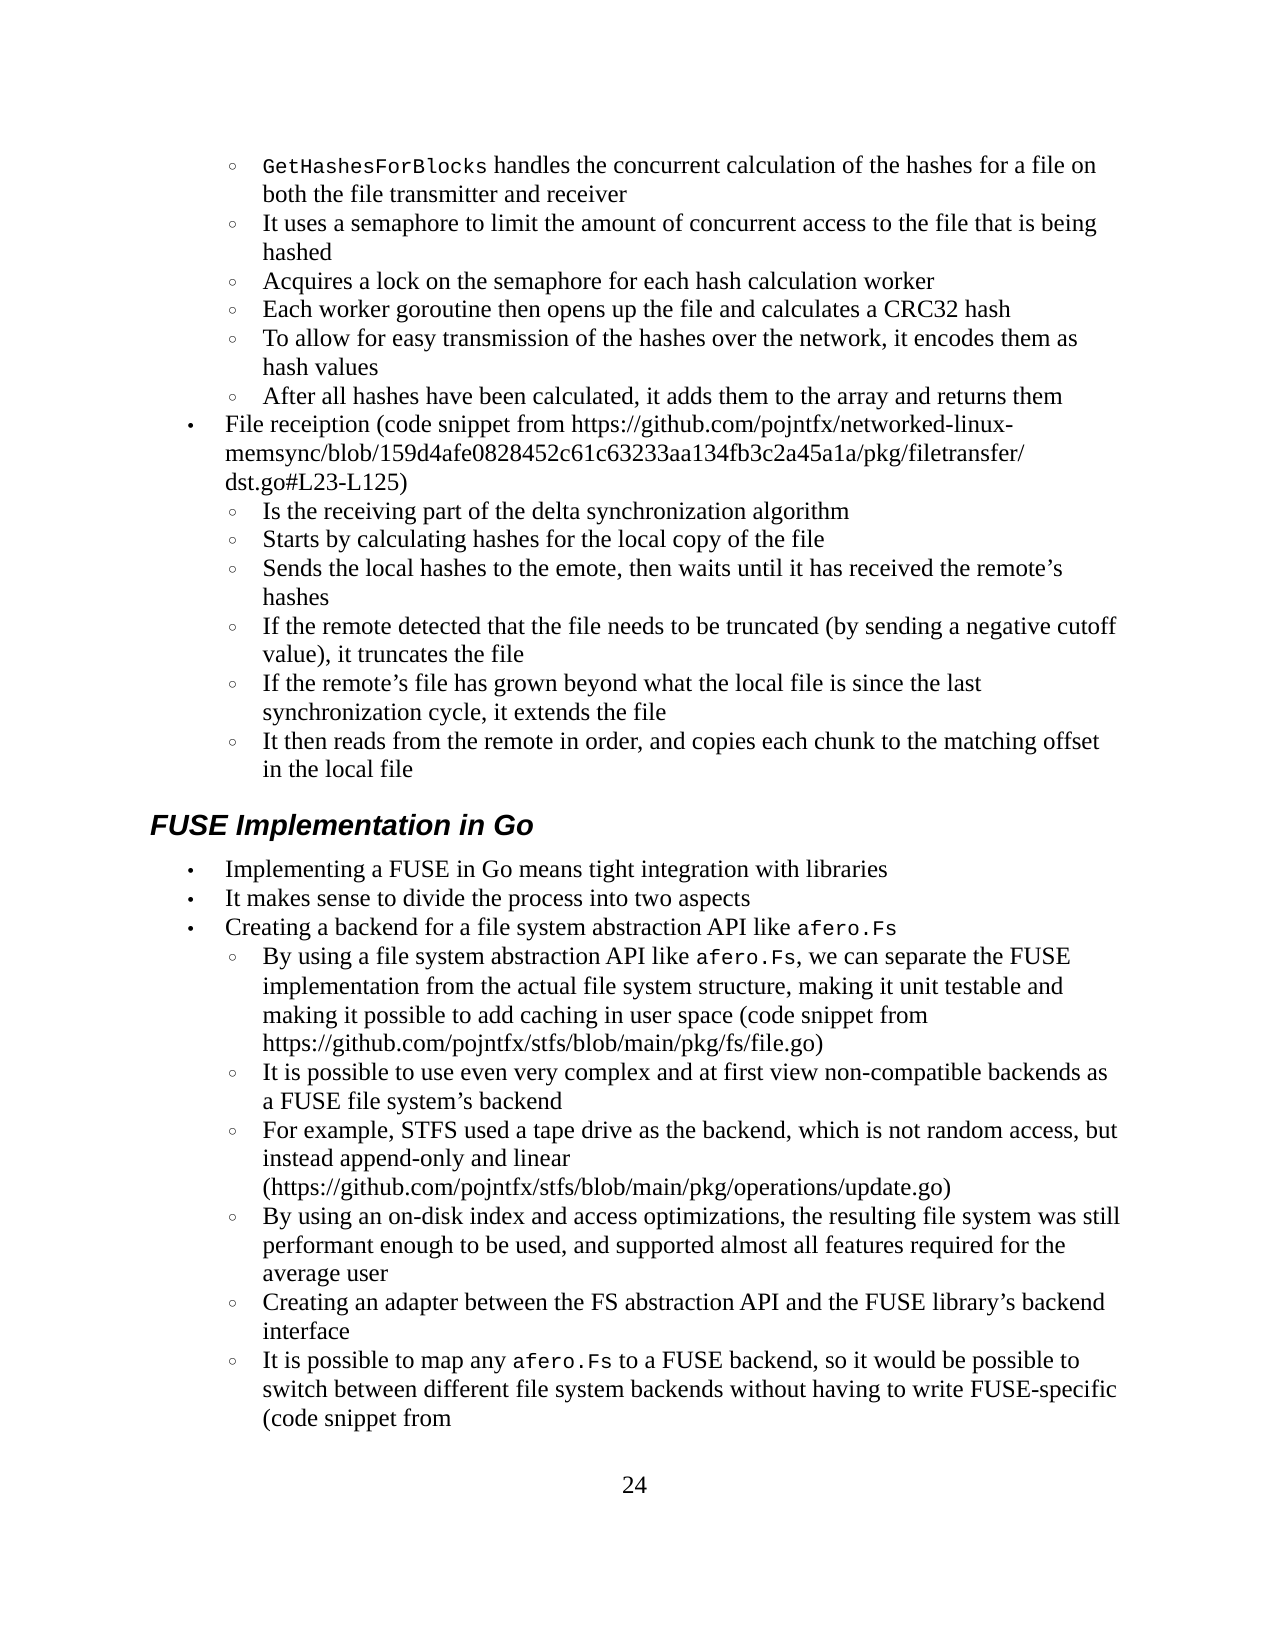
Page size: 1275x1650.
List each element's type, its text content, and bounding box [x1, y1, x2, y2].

list Each worker goroutine then opens up the file and calculates a CRC32 hash [225, 294, 1125, 323]
list For example, STFS used a tape drive as the backend, which is not random access, but instead append-only and linear (https://github.com/pojntfx/stfs/blob/main/pkg/operations/update.go) [225, 1115, 1125, 1201]
list It uses a semaphore to limit the amount of concurrent access to the file that is being hashed [225, 208, 1125, 266]
list If the remote detected that the file needs to be truncated (by sending a negative cutoff value), it truncates the file [225, 611, 1125, 668]
list By using a file system abstraction API like afero.Fs, we can separate the FUSE implementation from the actual file system structure, making it unit testable and making it possible to add caching in user space (code snippet from https://github.com/pojntfx/stfs/blob/main/pkg/fs/file.go) [225, 941, 1125, 1057]
list Is the receiving part of the delta synchronization algorithm [225, 496, 1125, 524]
list It is possible to map any afero.Fs to a FUSE backend, so it would be possible to switch between different file system backends without having to write FUSE-specific (code snippet from [225, 1345, 1125, 1432]
list Acquires a lock on the semaphore for each hash calculation worker [225, 266, 1125, 294]
list Creating a backend for a file system abstraction API like afero.Fs [187, 912, 1125, 941]
list It is possible to use even very complex and at first view non-compatible backends as a FUSE file system’s backend [225, 1057, 1125, 1115]
list GetHashesForBlocks handles the concurrent calculation of the hashes for a file on both the file transmitter and receiver [225, 150, 1125, 208]
list After all hashes have been calculated, it adds them to the array and returns them [225, 381, 1125, 409]
subtitle FUSE Implementation in Go [150, 808, 1125, 842]
list Implementing a FUSE in Go means tight integration with libraries [187, 854, 1125, 883]
list To allow for easy transmission of the hashes over the network, it encodes them as hash values [225, 323, 1125, 381]
list Creating an adapter between the FS abstraction API and the FUSE library’s backend interface [225, 1287, 1125, 1345]
list If the remote’s file has grown beyond what the local file is since the last synchronization cycle, it extends the file [225, 668, 1125, 726]
list It makes sense to divide the process into two aspects [187, 883, 1125, 912]
list File receiption (code snippet from https://github.com/pojntfx/networked-linux-memsync/blob/159d4afe0828452c61c63233aa134fb3c2a45a1a/pkg/filetransfer/dst.go#L23-L125) [187, 409, 1125, 496]
list Starts by calculating hashes for the local copy of the file [225, 524, 1125, 553]
list It then reads from the remote in order, and copies each chunk to the matching offset in the local file [225, 726, 1125, 783]
list By using an on-disk index and access optimizations, the resulting file system was still performant enough to be used, and supported almost all features required for the average user [225, 1201, 1125, 1287]
list Sends the local hashes to the emote, then waits until it has received the remote’s hashes [225, 553, 1125, 611]
